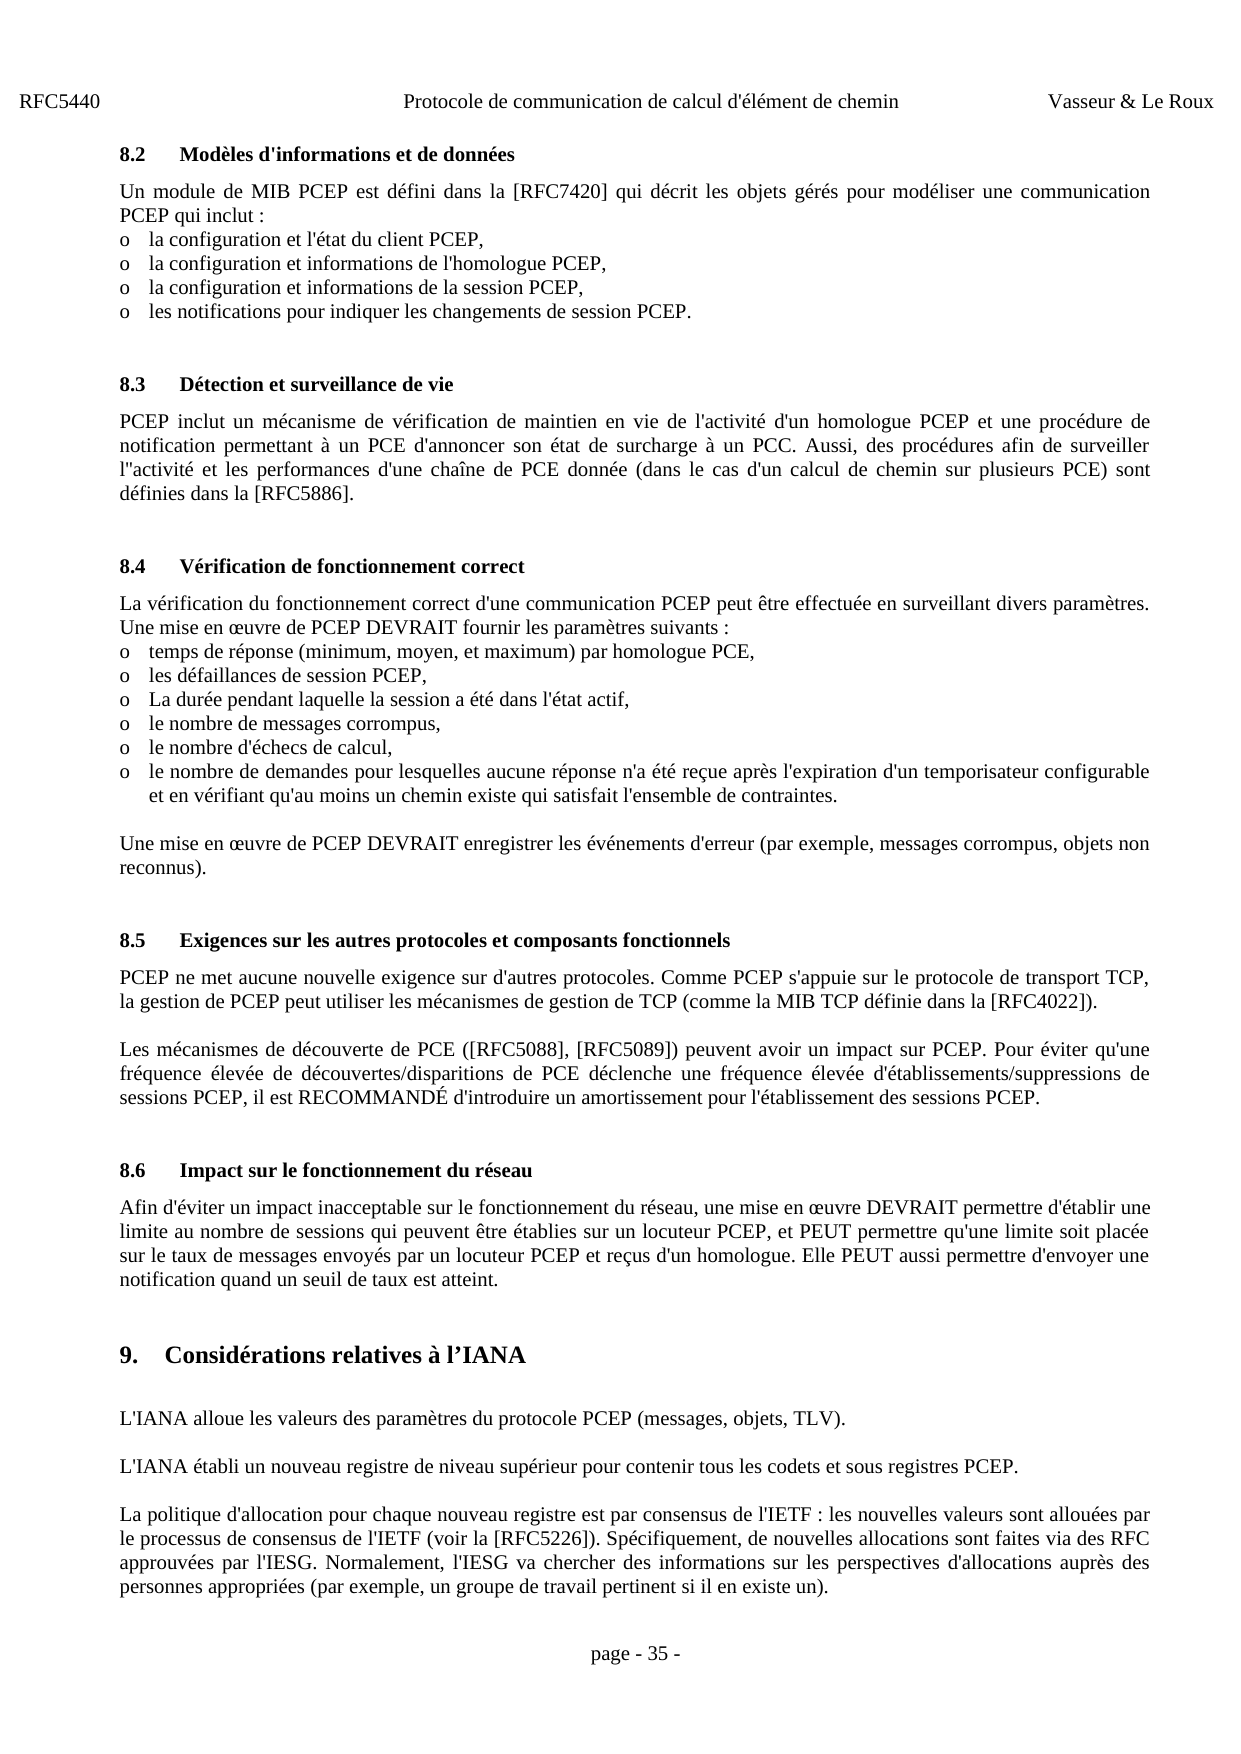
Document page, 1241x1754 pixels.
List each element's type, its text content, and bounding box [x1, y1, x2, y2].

subtitle 8.2 Modèles d'informations et de données [119, 142, 1152, 166]
text o le nombre d'échecs de calcul, [119, 735, 1152, 759]
subtitle 8.3 Détection et surveillance de vie [119, 372, 1152, 396]
text PCEP ne met aucune nouvelle exigence sur d'autres protocoles. Comme PCEP s'appuie sur le protocole de transport TCP, la gestion de PCEP peut utiliser les mécanismes de gestion de TCP (comme la MIB TCP définie dans la [RFC4022]). [119, 965, 1152, 1013]
text Un module de MIB PCEP est défini dans la [RFC7420] qui décrit les objets gérés pour modéliser une communication PCEP qui inclut : [119, 179, 1152, 227]
text L'IANA établi un nouveau registre de niveau supérieur pour contenir tous les codets et sous registres PCEP. [119, 1454, 1152, 1478]
text o La durée pendant laquelle la session a été dans l'état actif, [119, 687, 1152, 711]
text o temps de réponse (minimum, moyen, et maximum) par homologue PCE, [119, 639, 1152, 663]
text Afin d'éviter un impact inacceptable sur le fonctionnement du réseau, une mise en œuvre DEVRAIT permettre d'établir une limite au nombre de sessions qui peuvent être établies sur un locuteur PCEP, et PEUT permettre qu'une limite soit placée sur le taux de messages envoyés par un locuteur PCEP et reçus d'un homologue. Elle PEUT aussi permettre d'envoyer une notification quand un seuil de taux est atteint. [119, 1195, 1152, 1291]
text o le nombre de demandes pour lesquelles aucune réponse n'a été reçue après l'expiration d'un temporisateur configurable et en vérifiant qu'au moins un chemin existe qui satisfait l'ensemble de contraintes. [119, 759, 1152, 807]
text Les mécanismes de découverte de PCE ([RFC5088], [RFC5089]) peuvent avoir un impact sur PCEP. Pour éviter qu'une fréquence élevée de découvertes/disparitions de PCE déclenche une fréquence élevée d'établissements/suppressions de sessions PCEP, il est RECOMMANDÉ d'introduire un amortissement pour l'établissement des sessions PCEP. [119, 1037, 1152, 1109]
text o la configuration et informations de la session PCEP, [119, 275, 1152, 299]
text o les notifications pour indiquer les changements de session PCEP. [119, 299, 1152, 323]
subtitle 8.4 Vérification de fonctionnement correct [119, 554, 1152, 578]
text L'IANA alloue les valeurs des paramètres du protocole PCEP (messages, objets, TLV). [119, 1406, 1152, 1429]
text La politique d'allocation pour chaque nouveau registre est par consensus de l'IETF : les nouvelles valeurs sont allouées par le processus de consensus de l'IETF (voir la [RFC5226]). Spécifiquement, de nouvelles allocations sont faites via des RFC approuvées par l'IESG. Normalement, l'IESG va chercher des informations sur les perspectives d'allocations auprès des personnes appropriées (par exemple, un groupe de travail pertinent si il en existe un). [119, 1502, 1152, 1598]
text PCEP inclut un mécanisme de vérification de maintien en vie de l'activité d'un homologue PCEP et une procédure de notification permettant à un PCE d'annoncer son état de surcharge à un PCC. Aussi, des procédures afin de surveiller l''activité et les performances d'une chaîne de PCE donnée (dans le cas d'un calcul de chemin sur plusieurs PCE) sont définies dans la [RFC5886]. [119, 409, 1152, 505]
text o la configuration et l'état du client PCEP, [119, 227, 1152, 251]
text La vérification du fonctionnement correct d'une communication PCEP peut être effectuée en surveillant divers paramètres. Une mise en œuvre de PCEP DEVRAIT fournir les paramètres suivants : [119, 591, 1152, 639]
text o la configuration et informations de l'homologue PCEP, [119, 251, 1152, 275]
subtitle 8.6 Impact sur le fonctionnement du réseau [119, 1158, 1152, 1182]
subtitle 9. Considérations relatives à l’IANA [119, 1340, 1152, 1369]
subtitle 8.5 Exigences sur les autres protocoles et composants fonctionnels [119, 928, 1152, 952]
text o les défaillances de session PCEP, [119, 663, 1152, 687]
text Une mise en œuvre de PCEP DEVRAIT enregistrer les événements d'erreur (par exemple, messages corrompus, objets non reconnus). [119, 831, 1152, 879]
text o le nombre de messages corrompus, [119, 711, 1152, 735]
